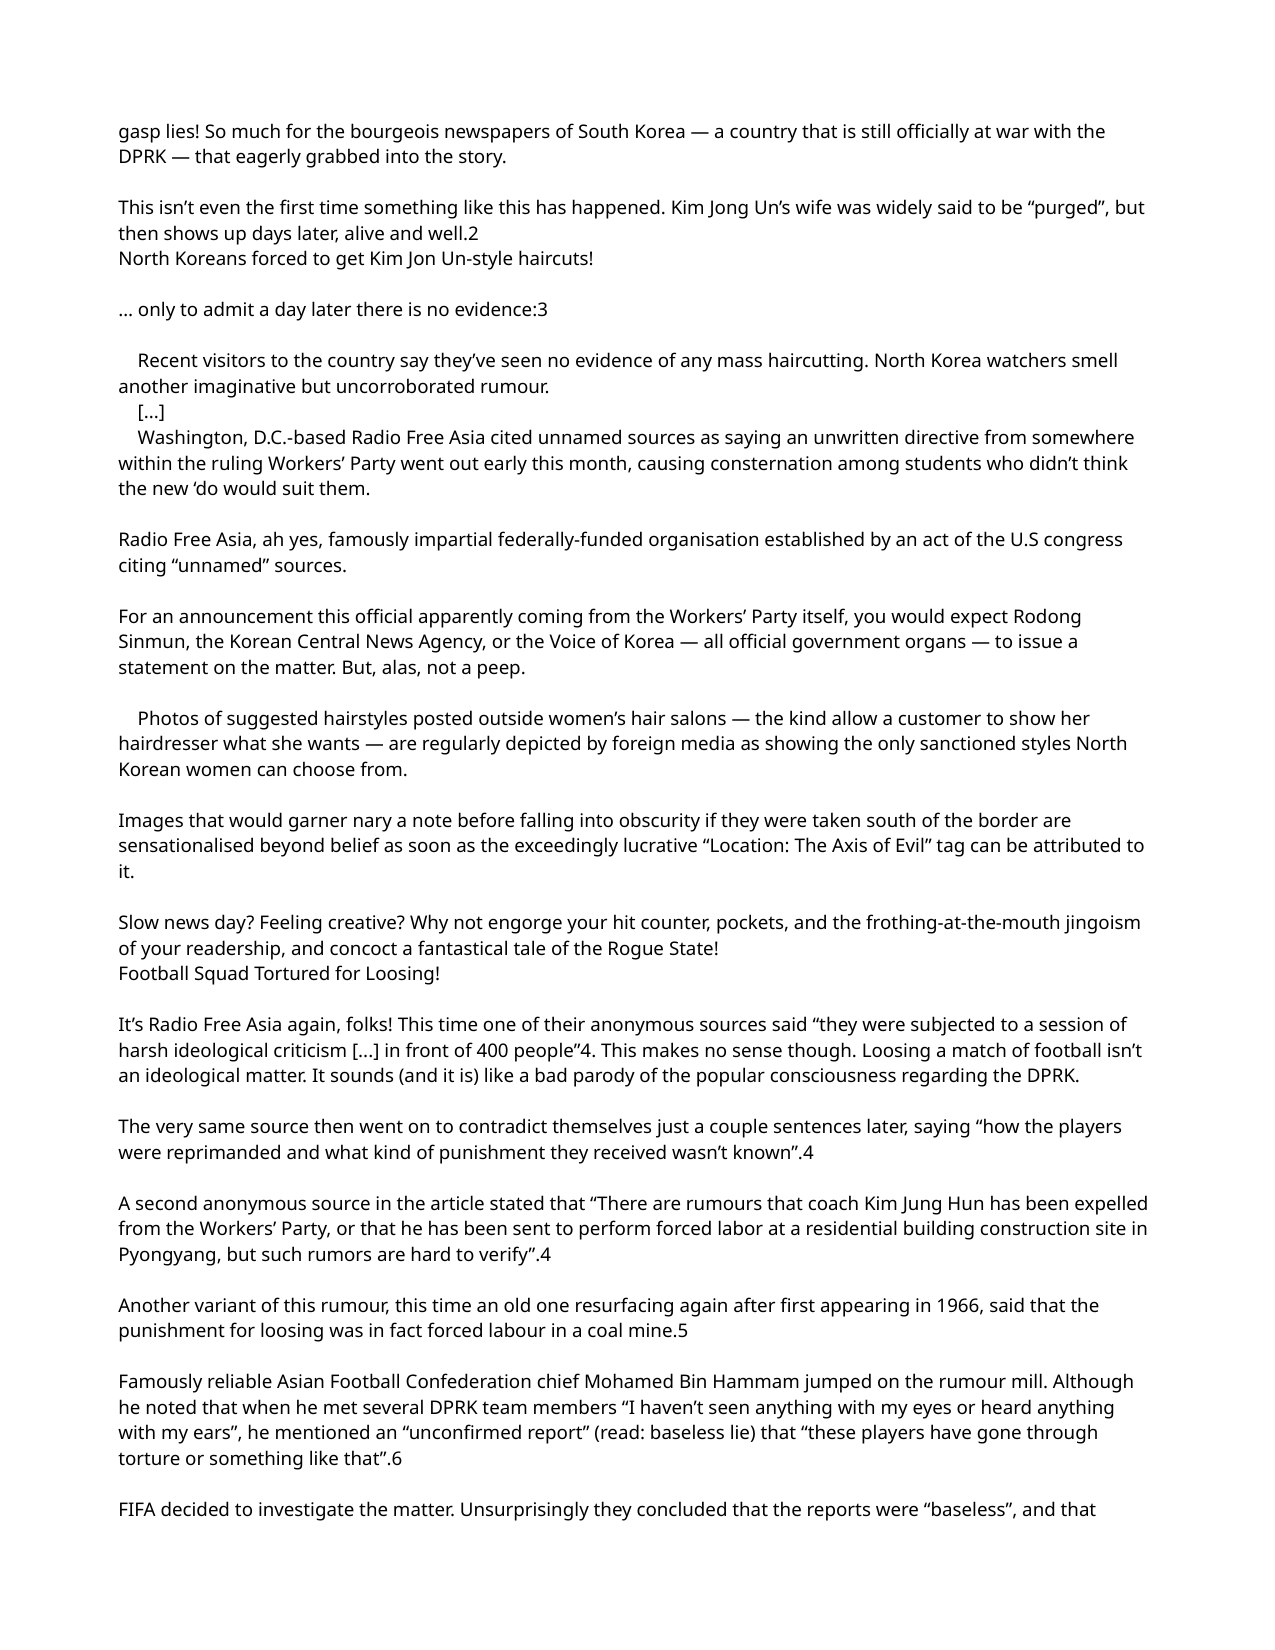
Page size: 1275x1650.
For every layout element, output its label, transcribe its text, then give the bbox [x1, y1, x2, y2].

text Another variant of this rumour, this time an old one resurfacing again after first appearing in 1966, said that the punishment for loosing was in fact forced labour in a coal mine.5 [118, 1292, 1157, 1343]
text Washington, D.C.-based Radio Free Asia cited unnamed sources as saying an unwritten directive from somewhere within the ruling Workers’ Party went out early this month, causing consternation among students who didn’t think the new ‘do would suit them. [118, 424, 1157, 501]
text Photos of suggested hairstyles posted outside women’s hair salons — the kind allow a customer to show her hairdresser what she wants — are regularly depicted by foreign media as showing the only sanctioned styles North Korean women can choose from. [118, 705, 1157, 782]
text For an announcement this official apparently coming from the Workers’ Party itself, you would expect Rodong Sinmun, the Korean Central News Agency, or the Voice of Korea — all official government organs — to issue a statement on the matter. But, alas, not a peep. [118, 603, 1157, 679]
text Images that would garner nary a note before falling into obscurity if they were taken south of the border are sensationalised beyond belief as soon as the exceedingly lucrative “Location: The Axis of Evil” tag can be attributed to it. [118, 807, 1157, 884]
text North Koreans forced to get Kim Jon Un-style haircuts! [118, 246, 1157, 271]
text This isn’t even the first time something like this has happened. Kim Jong Un’s wife was widely said to be “purged”, but then shows up days later, alive and well.2 [118, 195, 1157, 246]
text Recent visitors to the country say they’ve seen no evidence of any mass haircutting. North Korea watchers smell another imaginative but uncorroborated rumour. [118, 348, 1157, 399]
text A second anonymous source in the article stated that “There are rumours that coach Kim Jung Hun has been expelled from the Workers’ Party, or that he has been sent to perform forced labor at a residential building construction site in Pyongyang, but such rumors are hard to verify”.4 [118, 1190, 1157, 1267]
text [...] [118, 399, 1157, 424]
text Football Squad Tortured for Loosing! [118, 960, 1157, 986]
text … only to admit a day later there is no evidence:3 [118, 297, 1157, 322]
text Radio Free Asia, ah yes, famously impartial federally-funded organisation established by an act of the U.S congress citing “unnamed” sources. [118, 526, 1157, 577]
text gasp lies! So much for the bourgeois newspapers of South Korea — a country that is still officially at war with the DPRK — that eagerly grabbed into the story. [118, 118, 1157, 169]
text Slow news day? Feeling creative? Why not engorge your hit counter, pockets, and the frothing-at-the-mouth jingoism of your readership, and concoct a fantastical tale of the Rogue State! [118, 909, 1157, 960]
text It’s Radio Free Asia again, folks! This time one of their anonymous sources said “they were subjected to a session of harsh ideological criticism [...] in front of 400 people”4. This makes no sense though. Loosing a match of football isn’t an ideological matter. It sounds (and it is) like a bad parody of the popular consciousness regarding the DPRK. [118, 1011, 1157, 1088]
text FIFA decided to investigate the matter. Unsurprisingly they concluded that the reports were “baseless”, and that [118, 1496, 1157, 1522]
text The very same source then went on to contradict themselves just a couple sentences later, saying “how the players were reprimanded and what kind of punishment they received wasn’t known”.4 [118, 1113, 1157, 1164]
text Famously reliable Asian Football Confederation chief Mohamed Bin Hammam jumped on the rumour mill. Although he noted that when he met several DPRK team members “I haven’t seen anything with my eyes or heard anything with my ears”, he mentioned an “unconfirmed report” (read: baseless lie) that “these players have gone through torture or something like that”.6 [118, 1369, 1157, 1471]
